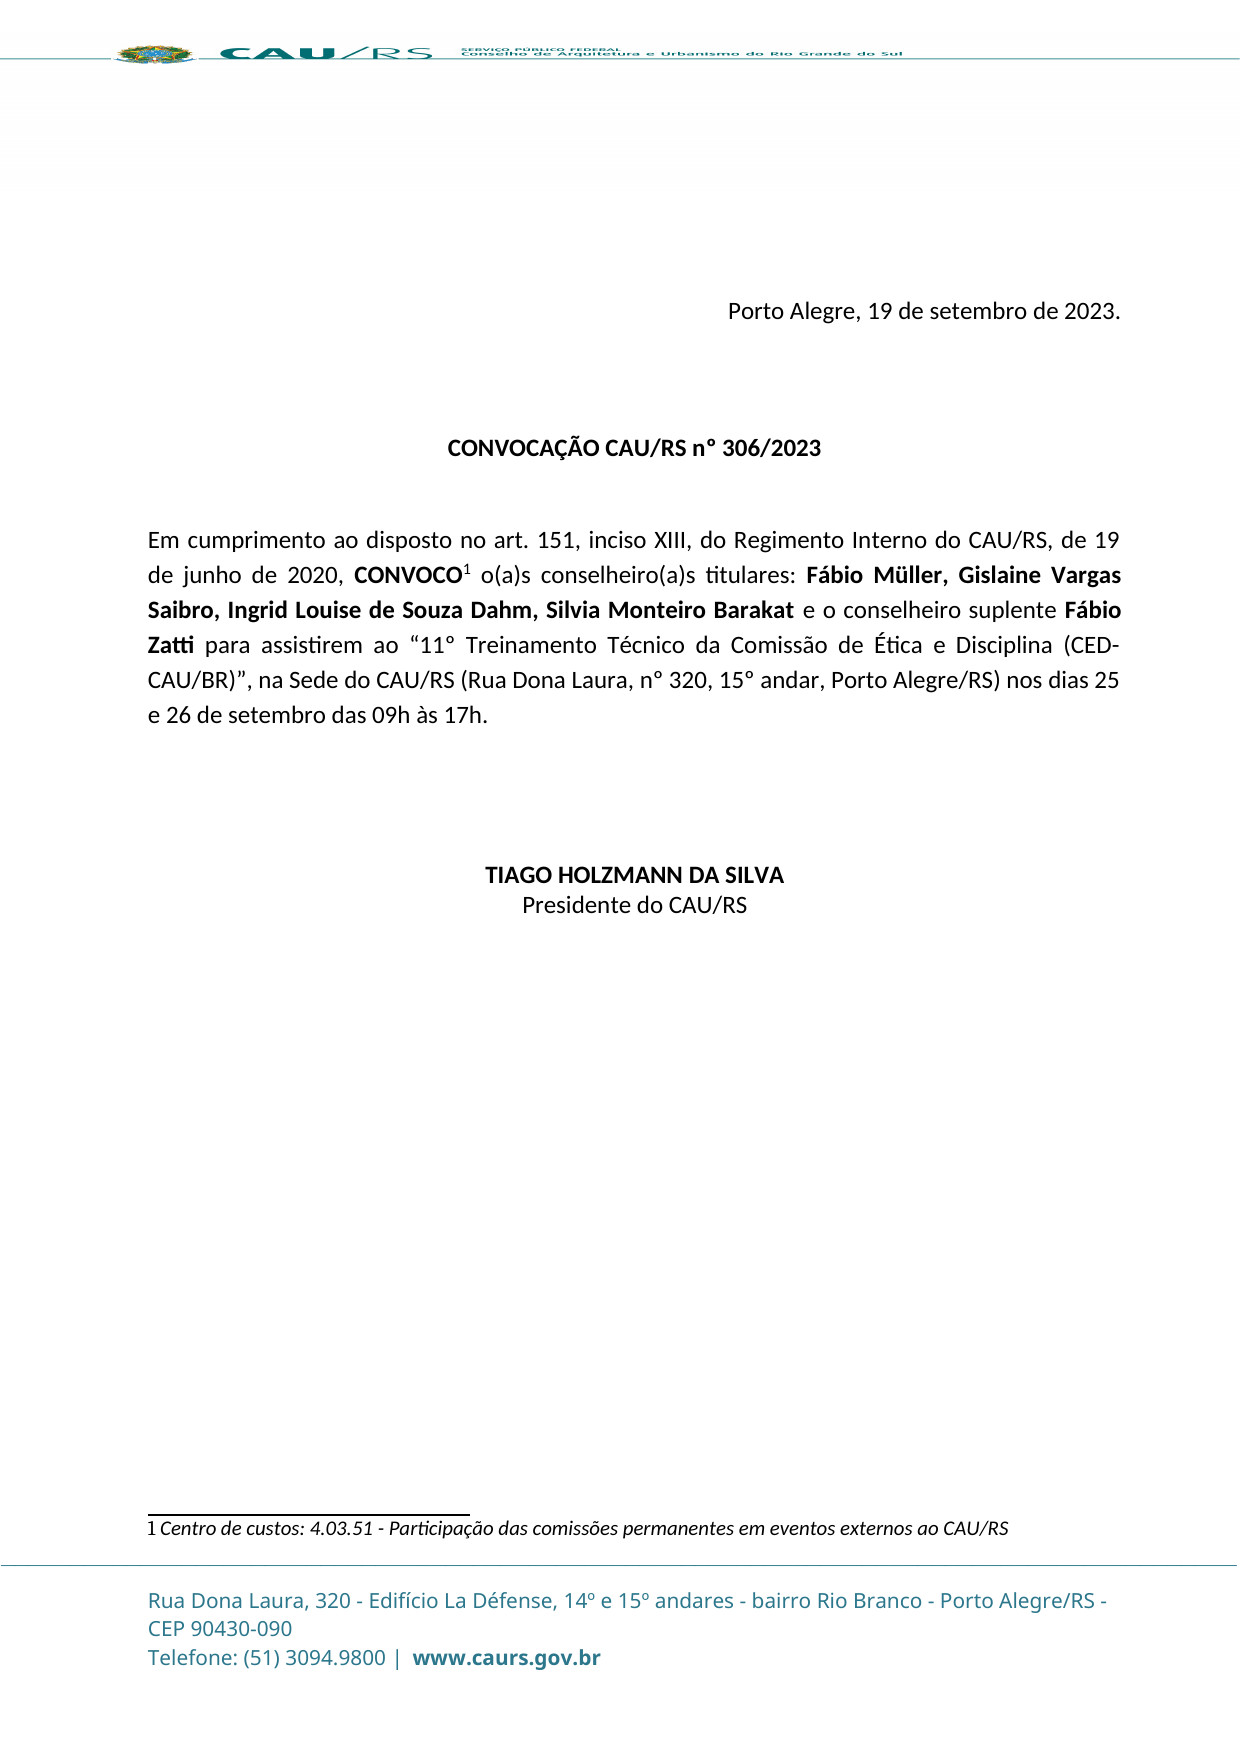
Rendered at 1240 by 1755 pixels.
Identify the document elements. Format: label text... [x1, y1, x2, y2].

text Centro de custos: 4.03.51 - Participação das comissões permanentes em eventos externos ao CAU/RS [148, 1515, 1121, 1540]
text Em cumprimento ao disposto no art. 151, inciso XIII, do Regimento Interno do CAU/RS, de 19 de junho de 2020, CONVOCO o(a)s conselheiro(a)s titulares: Fábio Müller, Gislaine Vargas Saibro, Ingrid Louise de Souza Dahm, Silvia Monteiro Barakat e o conselheiro suplente Fábio Zatti para assistirem ao “11º Treinamento Técnico da Comissão de Ética e Disciplina (CED-CAU/BR)”, na Sede do CAU/RS (Rua Dona Laura, nº 320, 15º andar, Porto Alegre/RS) nos dias 25 e 26 de setembro das 09h às 17h. [148, 524, 1121, 729]
text CONVOCAÇÃO CAU/RS nº 306/2023 [148, 432, 1121, 463]
text Presidente do CAU/RS [148, 890, 1121, 920]
text TIAGO HOLZMANN DA SILVA [148, 859, 1121, 890]
text Porto Alegre, 19 de setembro de 2023. [148, 295, 1121, 326]
